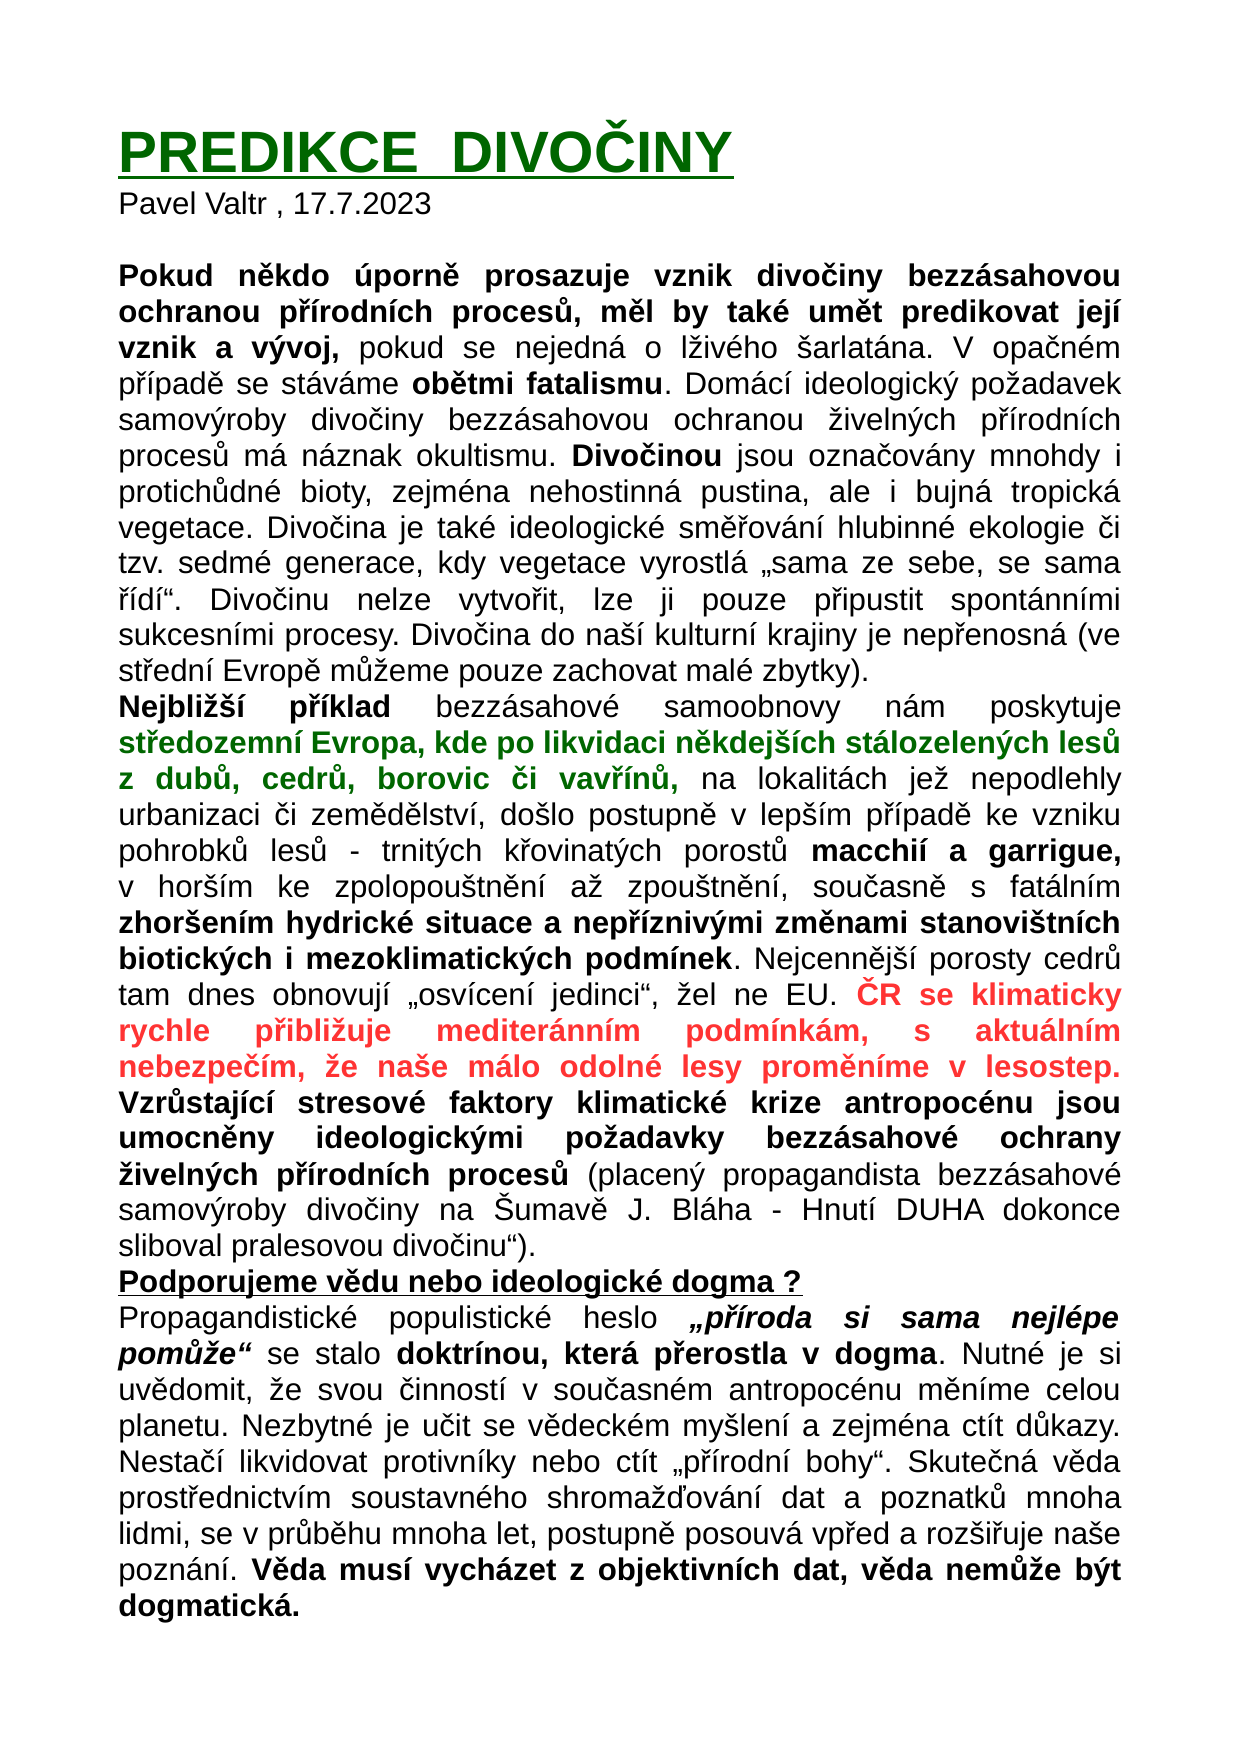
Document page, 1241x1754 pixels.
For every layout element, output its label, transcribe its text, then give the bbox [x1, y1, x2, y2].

text Pokud někdo úporně prosazuje vznik divočiny bezzásahovou ochranou přírodních procesů, měl by také umět predikovat její vznik a vývoj, pokud se nejedná o lživého šarlatána. V opačném případě se stáváme obětmi fatalismu. Domácí ideologický požadavek samovýroby divočiny bezzásahovou ochranou živelných přírodních procesů má náznak okultismu. Divočinou jsou označovány mnohdy i protichůdné bioty, zejména nehostinná pustina, ale i bujná tropická vegetace. Divočina je také ideologické směřování hlubinné ekologie či tzv. sedmé generace, kdy vegetace vyrostlá „sama ze sebe, se sama řídí“. Divočinu nelze vytvořit, lze ji pouze připustit spontánními sukcesními procesy. Divočina do naší kulturní krajiny je nepřenosná (ve střední Evropě můžeme pouze zachovat malé zbytky). [118, 257, 1122, 688]
text Podporujeme vědu nebo ideologické dogma ? [118, 1263, 1122, 1299]
text Nejbližší příklad bezzásahové samoobnovy nám poskytuje středozemní Evropa, kde po likvidaci někdejších stálozelených lesů z dubů, cedrů, borovic či vavřínů, na lokalitách jež nepodlehly urbanizaci či zemědělství, došlo postupně v lepším případě ke vzniku pohrobků lesů - trnitých křovinatých porostů macchií a garrigue, v horším ke zpolopouštnění až zpouštnění, současně s fatálním zhoršením hydrické situace a nepříznivými změnami stanovištních biotických i mezoklimatických podmínek. Nejcennější porosty cedrů tam dnes obnovují „osvícení jedinci“, žel ne EU. ČR se klimaticky rychle přibližuje mediteránním podmínkám, s aktuálním nebezpečím, že naše málo odolné lesy proměníme v lesostep. Vzrůstající stresové faktory klimatické krize antropocénu jsou umocněny ideologickými požadavky bezzásahové ochrany živelných přírodních procesů (placený propagandista bezzásahové samovýroby divočiny na Šumavě J. Bláha - Hnutí DUHA dokonce sliboval pralesovou divočinu“). [118, 688, 1122, 1263]
text PREDIKCE DIVOČINY [118, 118, 1122, 185]
text Propagandistické populistické heslo „příroda si sama nejlépe pomůže“ se stalo doktrínou, která přerostla v dogma. Nutné je si uvědomit, že svou činností v současném antropocénu měníme celou planetu. Nezbytné je učit se vědeckém myšlení a zejména ctít důkazy. Nestačí likvidovat protivníky nebo ctít „přírodní bohy“. Skutečná věda prostřednictvím soustavného shromažďování dat a poznatků mnoha lidmi, se v průběhu mnoha let, postupně posouvá vpřed a rozšiřuje naše poznání. Věda musí vycházet z objektivních dat, věda nemůže být dogmatická. [118, 1299, 1122, 1623]
text Pavel Valtr , 17.7.2023 [118, 185, 1122, 221]
